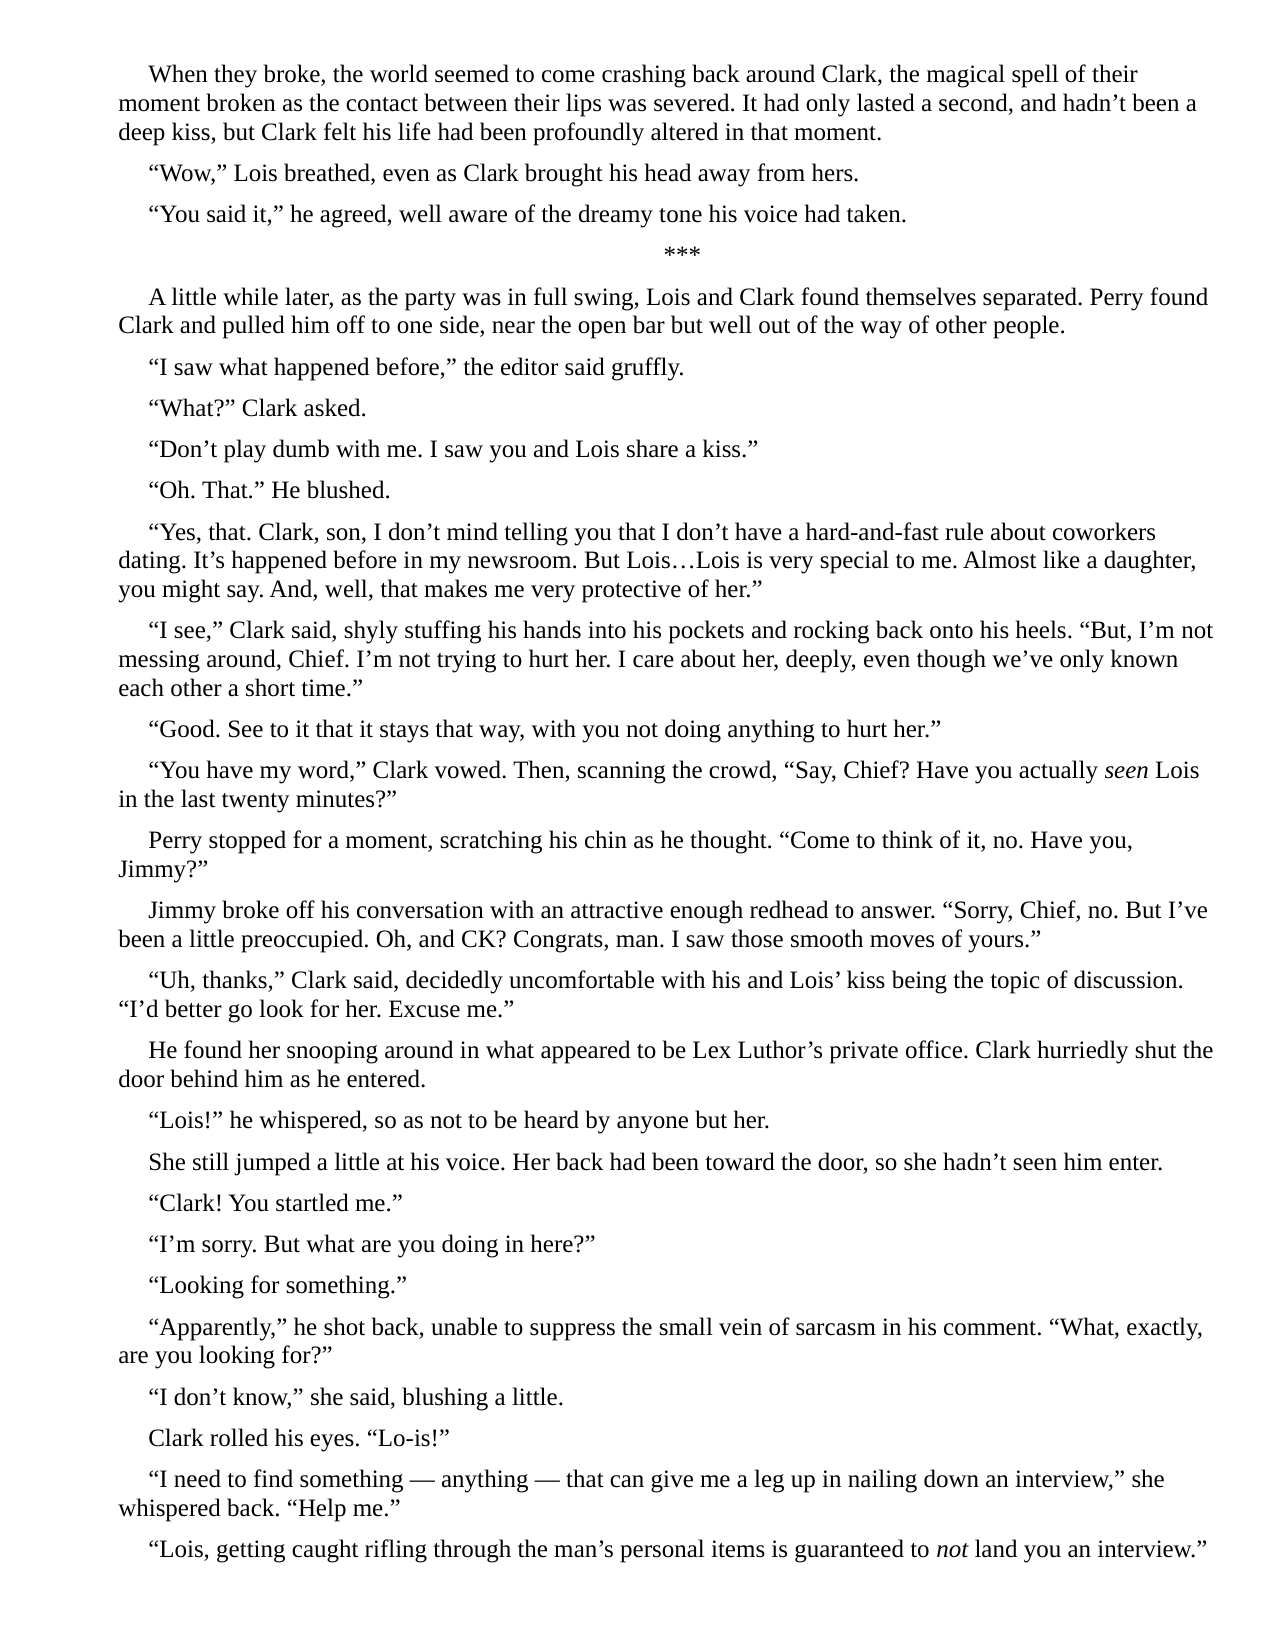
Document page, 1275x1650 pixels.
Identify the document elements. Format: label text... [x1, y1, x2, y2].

text When they broke, the world seemed to come crashing back around Clark, the magical spell of their moment broken as the contact between their lips was severed. It had only lasted a second, and hadn’t been a deep kiss, but Clark felt his life had been profoundly altered in that moment. [118, 59, 1216, 145]
text “Clark! You startled me.” [118, 1188, 1216, 1217]
text “I see,” Clark said, shyly stuffing his hands into his pockets and rocking back onto his heels. “But, I’m not messing around, Chief. I’m not trying to hurt her. I care about her, deeply, even though we’ve only known each other a short time.” [118, 615, 1216, 702]
text A little while later, as the party was in full swing, Lois and Clark found themselves separated. Perry found Clark and pulled him off to one side, near the open bar but well out of the way of other people. [118, 282, 1216, 339]
text “I need to find something — anything — that can give me a leg up in nailing down an interview,” she whispered back. “Help me.” [118, 1464, 1216, 1522]
text “Apparently,” he shot back, unable to suppress the small vein of sarcasm in his comment. “What, exactly, are you looking for?” [118, 1312, 1216, 1369]
text “Yes, that. Clark, son, I don’t mind telling you that I don’t have a hard-and-fast rule about coworkers dating. It’s happened before in my newsroom. But Lois…Lois is very special to me. Almost like a daughter, you might say. And, well, that makes me very protective of her.” [118, 517, 1216, 603]
text “Uh, thanks,” Clark said, decidedly uncomfortable with his and Lois’ kiss being the topic of discussion. “I’d better go look for her. Excuse me.” [118, 965, 1216, 1023]
text “Lois, getting caught rifling through the man’s personal items is guaranteed to not land you an interview.” [118, 1534, 1216, 1563]
text “You said it,” he agreed, well aware of the dreamy tone his voice had taken. [118, 199, 1216, 228]
text “I’m sorry. But what are you doing in here?” [118, 1229, 1216, 1258]
text “I don’t know,” she said, blushing a little. [118, 1382, 1216, 1410]
text She still jumped a little at his voice. Her back had been toward the door, so she hadn’t seen him enter. [118, 1147, 1216, 1175]
text Clark rolled his eyes. “Lo-is!” [118, 1423, 1216, 1452]
text Jimmy broke off his conversation with an attractive enough redhead to answer. “Sorry, Chief, no. But I’ve been a little preoccupied. Oh, and CK? Congrats, man. I saw those smooth moves of yours.” [118, 895, 1216, 953]
text “Don’t play dumb with me. I saw you and Lois share a kiss.” [118, 434, 1216, 463]
text He found her snooping around in what appeared to be Lex Luthor’s private office. Clark hurriedly shut the door behind him as he entered. [118, 1035, 1216, 1093]
text Perry stopped for a moment, scratching his chin as he thought. “Come to think of it, no. Have you, Jimmy?” [118, 825, 1216, 883]
text “Good. See to it that it stays that way, with you not doing anything to hurt her.” [118, 714, 1216, 743]
text “Oh. That.” He blushed. [118, 475, 1216, 504]
text “Lois!” he whispered, so as not to be heard by anyone but her. [118, 1105, 1216, 1134]
text *** [118, 240, 1216, 269]
text “I saw what happened before,” the editor said gruffly. [118, 352, 1216, 380]
text “What?” Clark asked. [118, 393, 1216, 422]
text “You have my word,” Clark vowed. Then, scanning the crowd, “Say, Chief? Have you actually seen Lois in the last twenty minutes?” [118, 755, 1216, 813]
text “Wow,” Lois breathed, even as Clark brought his head away from hers. [118, 158, 1216, 187]
text “Looking for something.” [118, 1270, 1216, 1299]
